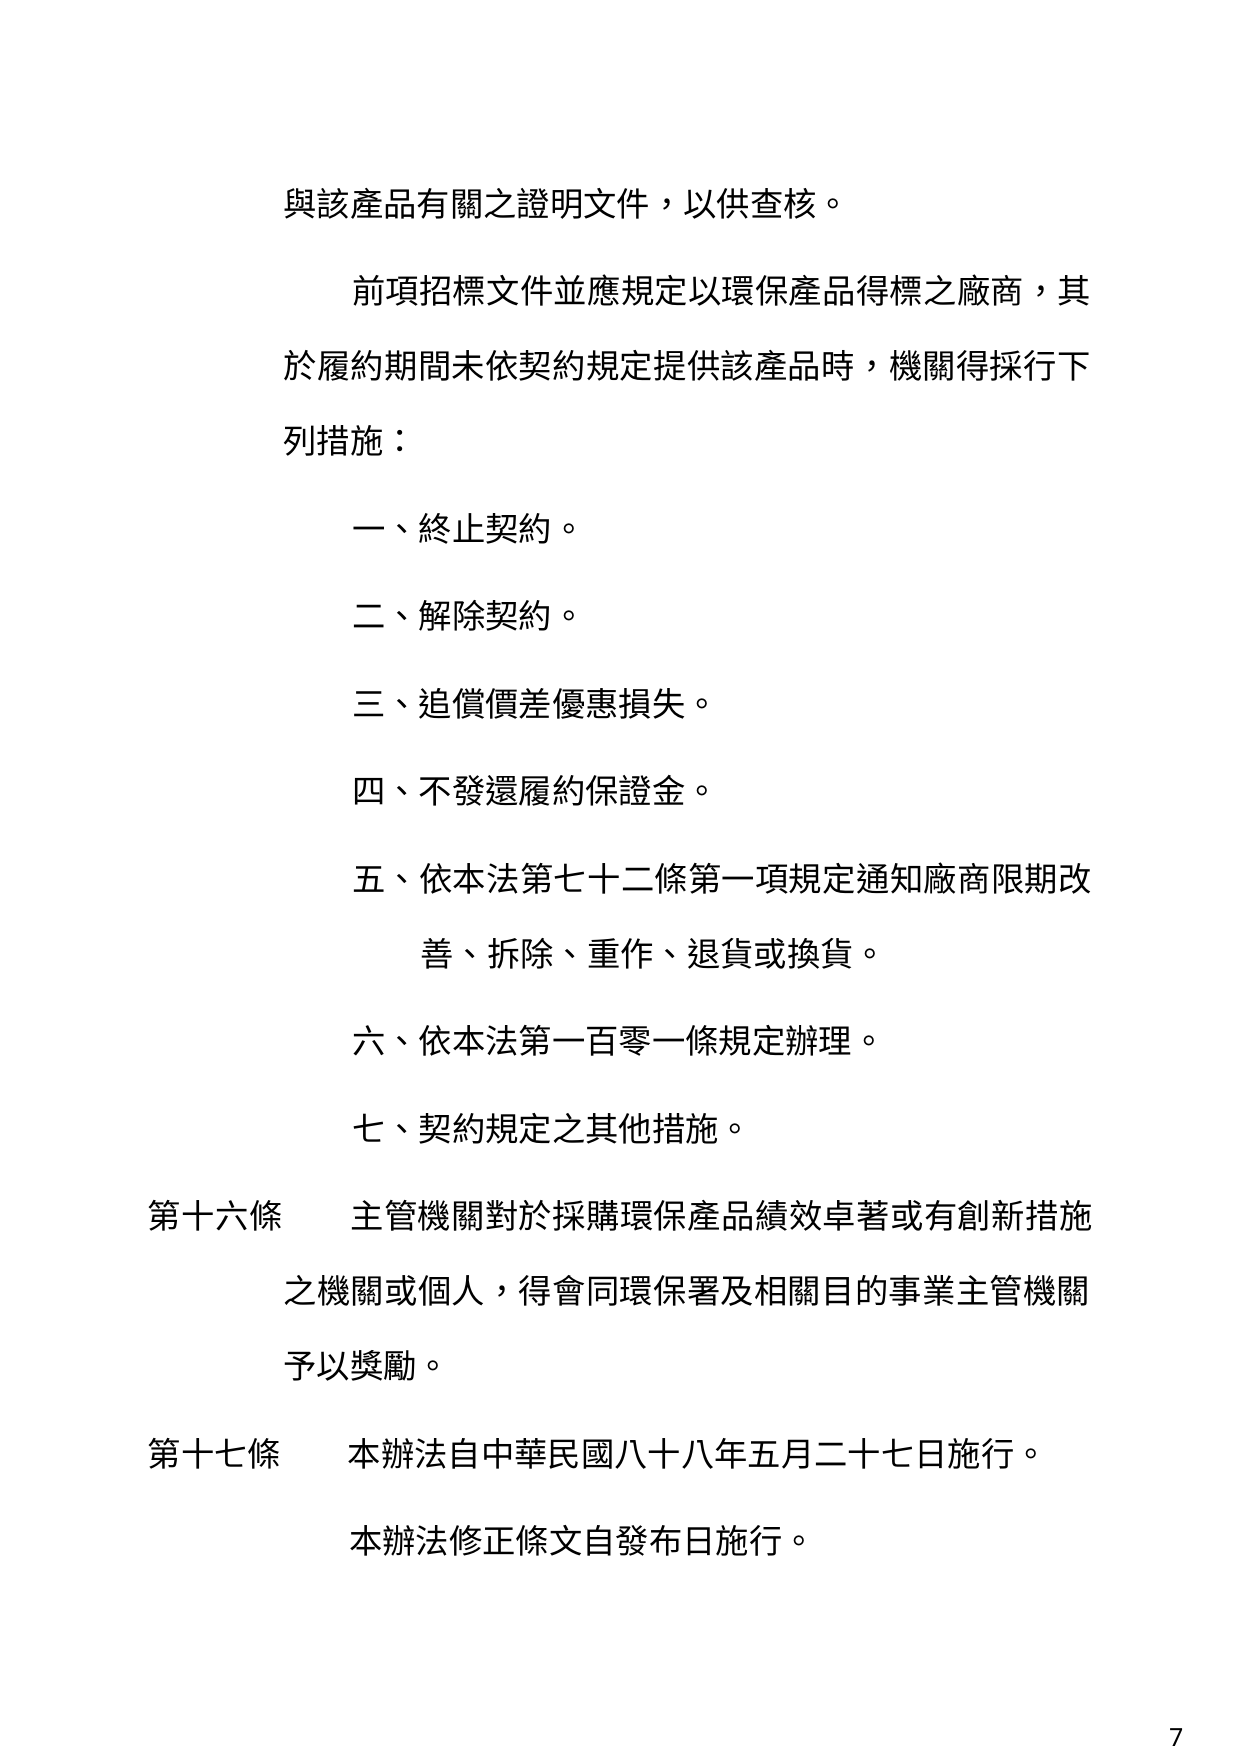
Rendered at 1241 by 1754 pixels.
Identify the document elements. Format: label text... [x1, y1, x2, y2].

text 三、追償價差優惠損失。 [352, 664, 1092, 739]
text 一、終止契約。 [352, 489, 1092, 564]
text 四、不發還履約保證金。 [352, 752, 1092, 827]
text 本辦法修正條文自發布日施行。 [283, 1502, 1092, 1577]
text 第十七條 本辦法自中華民國八十八年五月二十七日施行。 [148, 1414, 1092, 1489]
text 第十六條 主管機關對於採購環保產品績效卓著或有創新措施之機關或個人，得會同環保署及相關目的事業主管機關予以獎勵。 [148, 1177, 1092, 1402]
text 二、解除契約。 [352, 577, 1092, 652]
text 與該產品有關之證明文件，以供查核。 [148, 164, 1092, 239]
text 七、契約規定之其他措施。 [352, 1089, 1092, 1164]
text 前項招標文件並應規定以環保產品得標之廠商，其於履約期間未依契約規定提供該產品時，機關得採行下列措施： [283, 252, 1092, 477]
text 五、依本法第七十二條第一項規定通知廠商限期改善、拆除、重作、退貨或換貨。 [352, 839, 1092, 989]
text 六、依本法第一百零一條規定辦理。 [352, 1002, 1092, 1077]
